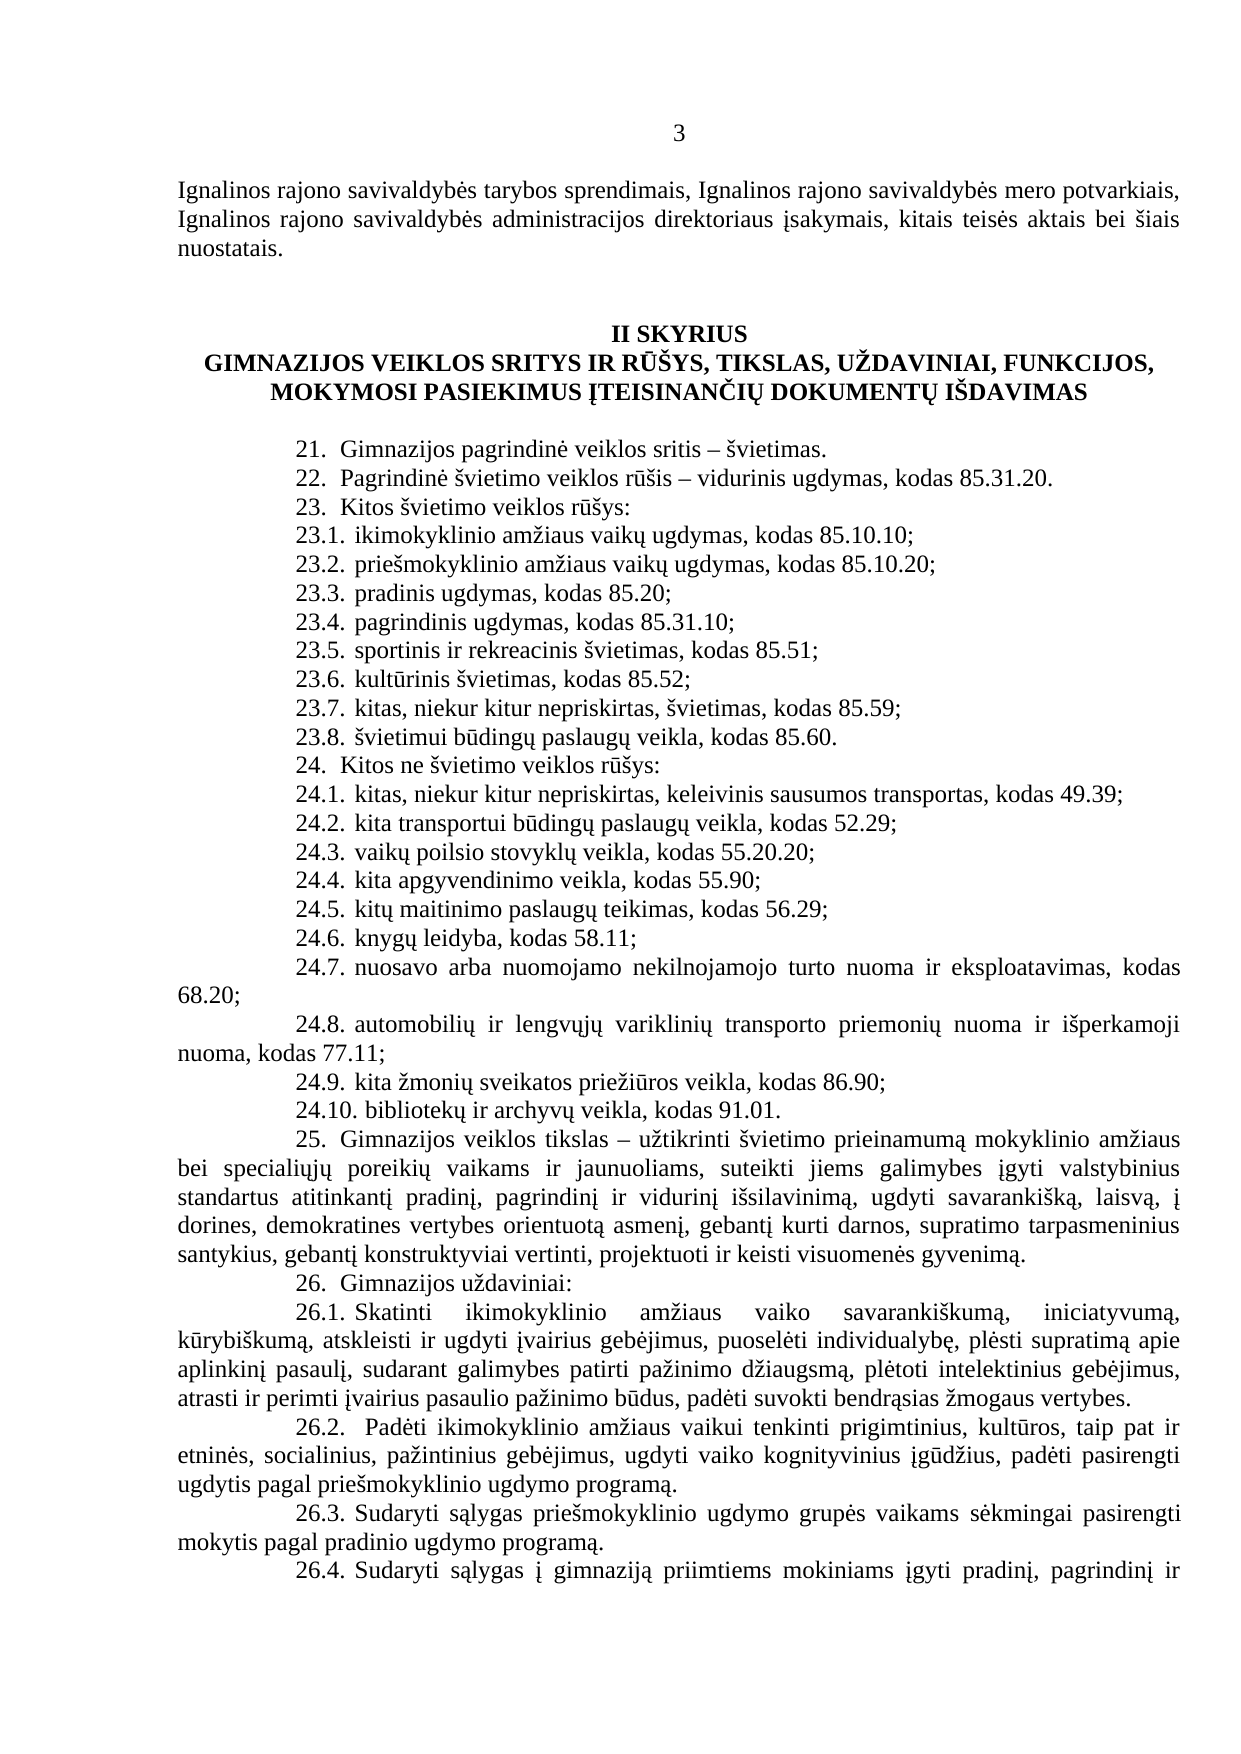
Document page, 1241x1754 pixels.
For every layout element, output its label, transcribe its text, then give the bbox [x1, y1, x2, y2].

text 26.4. Sudaryti sąlygas į gimnaziją priimtiems mokiniams įgyti pradinį, pagrindinį ir [177, 1556, 1181, 1584]
text 25. Gimnazijos veiklos tikslas – užtikrinti švietimo prieinamumą mokyklinio amžiaus bei specialiųjų poreikių vaikams ir jaunuoliams, suteikti jiems galimybes įgyti valstybinius standartus atitinkantį pradinį, pagrindinį ir vidurinį išsilavinimą, ugdyti savarankišką, laisvą, į dorines, demokratines vertybes orientuotą asmenį, gebantį kurti darnos, supratimo tarpasmeninius santykius, gebantį konstruktyviai vertinti, projektuoti ir keisti visuomenės gyvenimą. [177, 1124, 1181, 1268]
text 26.1. Skatinti ikimokyklinio amžiaus vaiko savarankiškumą, iniciatyvumą, kūrybiškumą, atskleisti ir ugdyti įvairius gebėjimus, puoselėti individualybę, plėsti supratimą apie aplinkinį pasaulį, sudarant galimybes patirti pažinimo džiaugsmą, plėtoti intelektinius gebėjimus, atrasti ir perimti įvairius pasaulio pažinimo būdus, padėti suvokti bendrąsias žmogaus vertybes. [177, 1297, 1181, 1412]
text 24.4. kita apgyvendinimo veikla, kodas 55.90; [177, 866, 1181, 894]
text 23.2. priešmokyklinio amžiaus vaikų ugdymas, kodas 85.10.20; [177, 549, 1181, 578]
text 24.9. kita žmonių sveikatos priežiūros veikla, kodas 86.90; [177, 1067, 1181, 1096]
text 23.6. kultūrinis švietimas, kodas 85.52; [177, 664, 1181, 693]
text 22. Pagrindinė švietimo veiklos rūšis – vidurinis ugdymas, kodas 85.31.20. [177, 463, 1181, 492]
text 26.3. Sudaryti sąlygas priešmokyklinio ugdymo grupės vaikams sėkmingai pasirengti mokytis pagal pradinio ugdymo programą. [177, 1498, 1181, 1556]
text 23.4. pagrindinis ugdymas, kodas 85.31.10; [177, 607, 1181, 636]
text 24.6. knygų leidyba, kodas 58.11; [177, 923, 1181, 952]
text 23.3. pradinis ugdymas, kodas 85.20; [177, 578, 1181, 607]
text 24.3. vaikų poilsio stovyklų veikla, kodas 55.20.20; [177, 837, 1181, 866]
text Ignalinos rajono savivaldybės tarybos sprendimais, Ignalinos rajono savivaldybės mero potvarkiais, Ignalinos rajono savivaldybės administracijos direktoriaus įsakymais, kitais teisės aktais bei šiais nuostatais. [177, 176, 1181, 262]
text 26. Gimnazijos uždaviniai: [177, 1268, 1181, 1297]
text 21. Gimnazijos pagrindinė veiklos sritis – švietimas. [177, 434, 1181, 463]
text 24.1. kitas, niekur kitur nepriskirtas, keleivinis sausumos transportas, kodas 49.39; [177, 779, 1181, 808]
text 24.5. kitų maitinimo paslaugų teikimas, kodas 56.29; [177, 894, 1181, 923]
text 23.7. kitas, niekur kitur nepriskirtas, švietimas, kodas 85.59; [177, 693, 1181, 722]
text 23. Kitos švietimo veiklos rūšys: [177, 492, 1181, 521]
text II SKYRIUS [177, 319, 1181, 348]
text 23.1. ikimokyklinio amžiaus vaikų ugdymas, kodas 85.10.10; [177, 521, 1181, 549]
text 24.2. kita transportui būdingų paslaugų veikla, kodas 52.29; [177, 808, 1181, 837]
text 23.8. švietimui būdingų paslaugų veikla, kodas 85.60. [177, 722, 1181, 751]
text 24.8. automobilių ir lengvųjų variklinių transporto priemonių nuoma ir išperkamoji nuoma, kodas 77.11; [177, 1009, 1181, 1067]
text 26.2. Padėti ikimokyklinio amžiaus vaikui tenkinti prigimtinius, kultūros, taip pat ir etninės, socialinius, pažintinius gebėjimus, ugdyti vaiko kognityvinius įgūdžius, padėti pasirengti ugdytis pagal priešmokyklinio ugdymo programą. [177, 1412, 1181, 1498]
text GIMNAZIJOS VEIKLOS SRITYS IR RŪŠYS, TIKSLAS, UŽDAVINIAI, FUNKCIJOS, MOKYMOSI PASIEKIMUS ĮTEISINANČIŲ DOKUMENTŲ IŠDAVIMAS [177, 348, 1181, 406]
text 24.7. nuosavo arba nuomojamo nekilnojamojo turto nuoma ir eksploatavimas, kodas 68.20; [177, 952, 1181, 1009]
text 23.5. sportinis ir rekreacinis švietimas, kodas 85.51; [177, 636, 1181, 664]
text 24. Kitos ne švietimo veiklos rūšys: [177, 751, 1181, 779]
text 24.10. bibliotekų ir archyvų veikla, kodas 91.01. [177, 1096, 1181, 1124]
